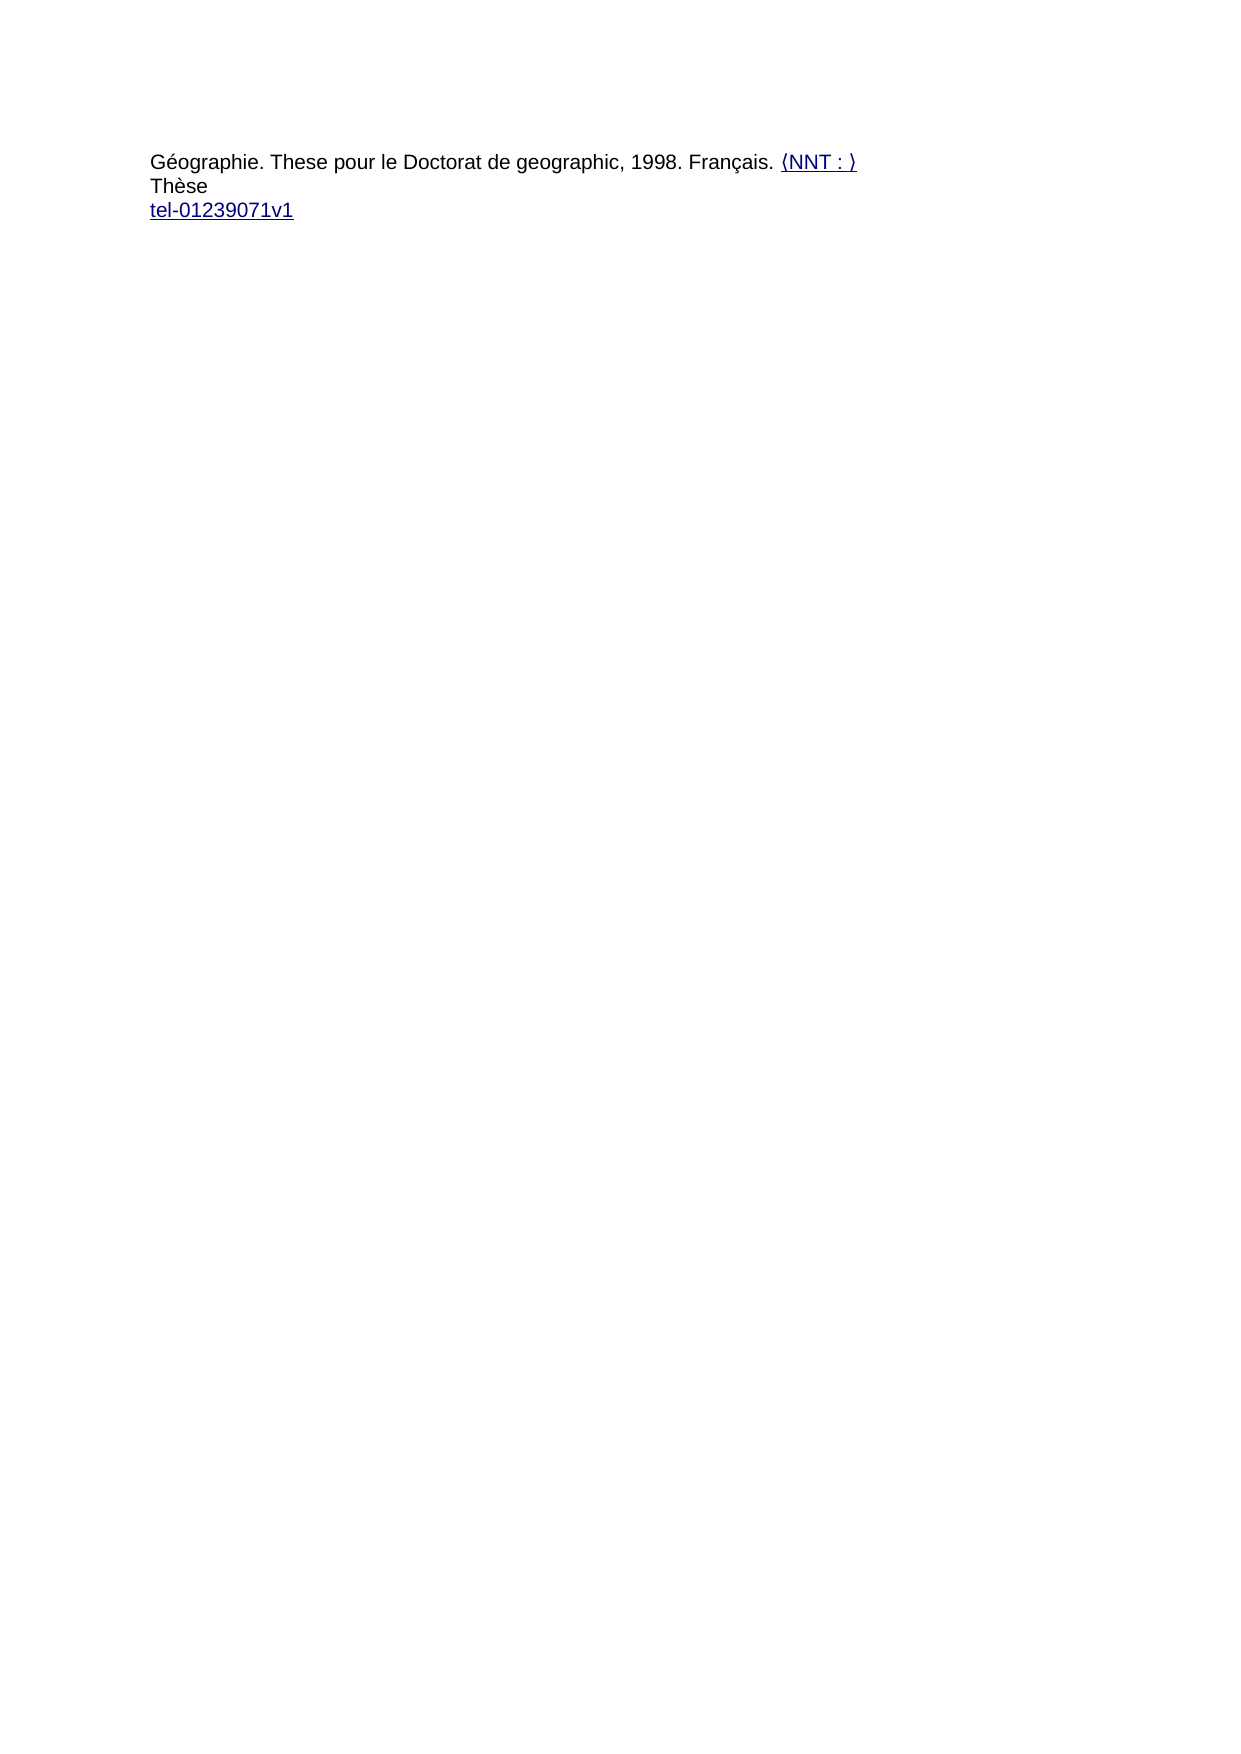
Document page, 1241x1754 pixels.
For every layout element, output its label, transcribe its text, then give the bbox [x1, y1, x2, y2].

table_header Café, terre et sociétés aux sources du Nil Alain François Géographie. These pour le Doctorat de geographic, 1998. Français. ⟨NNT : ⟩ Thèse tel-01239071v1 [150, 150, 1090, 222]
